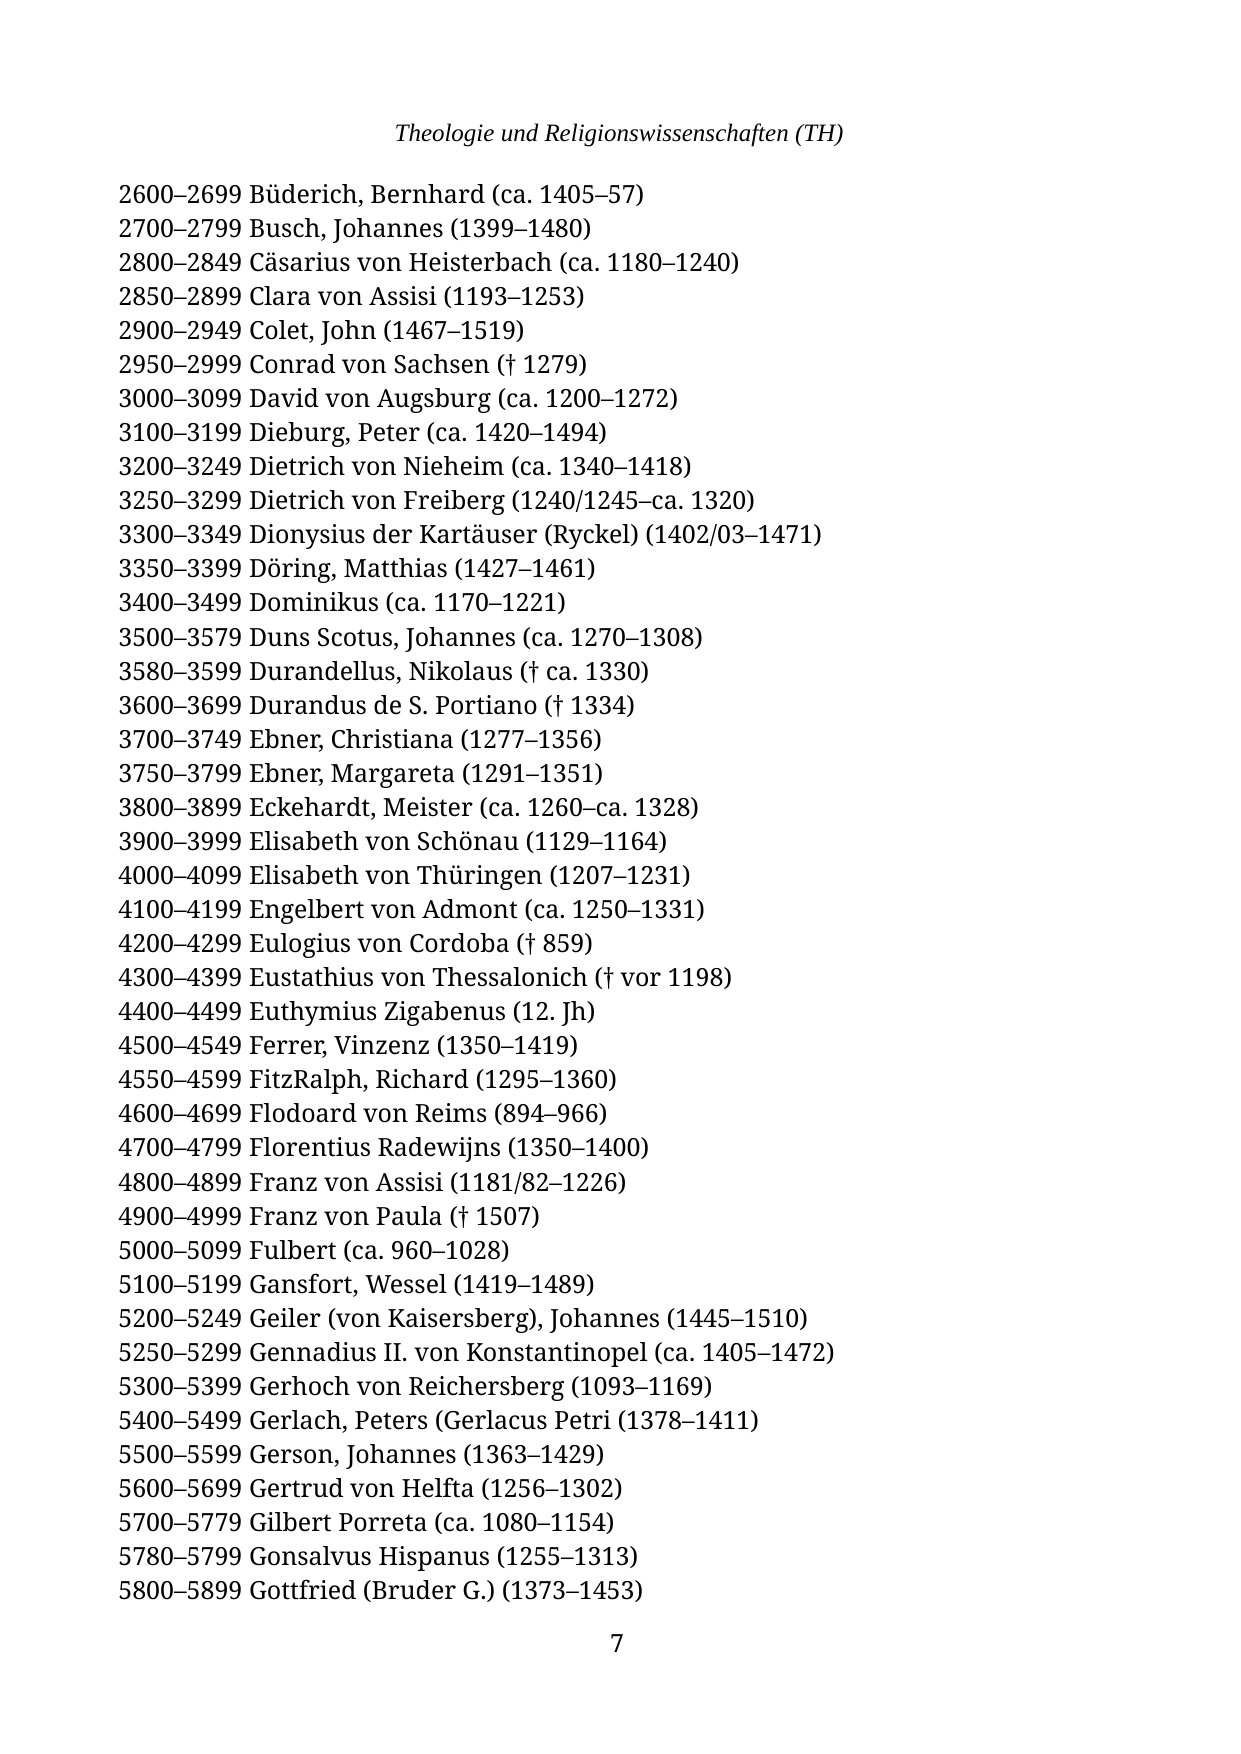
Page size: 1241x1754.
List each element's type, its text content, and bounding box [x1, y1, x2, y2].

text 3900–3999 Elisabeth von Schönau (1129–1164) [118, 823, 1122, 858]
text 3800–3899 Eckehardt, Meister (ca. 1260–ca. 1328) [118, 789, 1122, 823]
text 3750–3799 Ebner, Margareta (1291–1351) [118, 755, 1122, 789]
text 5200–5249 Geiler (von Kaisersberg), Johannes (1445–1510) [118, 1300, 1122, 1334]
text 5700–5779 Gilbert Porreta (ca. 1080–1154) [118, 1505, 1122, 1539]
text 5100–5199 Gansfort, Wessel (1419–1489) [118, 1266, 1122, 1300]
text 3200–3249 Dietrich von Nieheim (ca. 1340–1418) [118, 449, 1122, 483]
text 3700–3749 Ebner, Christiana (1277–1356) [118, 721, 1122, 755]
text 4200–4299 Eulogius von Cordoba († 859) [118, 926, 1122, 960]
text 3100–3199 Dieburg, Peter (ca. 1420–1494) [118, 415, 1122, 449]
text 3350–3399 Döring, Matthias (1427–1461) [118, 551, 1122, 585]
text 3400–3499 Dominikus (ca. 1170–1221) [118, 585, 1122, 619]
text 5000–5099 Fulbert (ca. 960–1028) [118, 1232, 1122, 1266]
text 4400–4499 Euthymius Zigabenus (12. Jh) [118, 994, 1122, 1028]
text 4550–4599 FitzRalph, Richard (1295–1360) [118, 1062, 1122, 1096]
text 4600–4699 Flodoard von Reims (894–966) [118, 1096, 1122, 1130]
text 5800–5899 Gottfried (Bruder G.) (1373–1453) [118, 1573, 1122, 1607]
text 5500–5599 Gerson, Johannes (1363–1429) [118, 1437, 1122, 1471]
text 3000–3099 David von Augsburg (ca. 1200–1272) [118, 381, 1122, 415]
text 2900–2949 Colet, John (1467–1519) [118, 313, 1122, 347]
text 4700–4799 Florentius Radewijns (1350–1400) [118, 1130, 1122, 1164]
text 2950–2999 Conrad von Sachsen († 1279) [118, 347, 1122, 381]
text 3250–3299 Dietrich von Freiberg (1240/1245–ca. 1320) [118, 483, 1122, 517]
text 3580–3599 Durandellus, Nikolaus († ca. 1330) [118, 653, 1122, 687]
text 5600–5699 Gertrud von Helfta (1256–1302) [118, 1471, 1122, 1505]
text 4300–4399 Eustathius von Thessalonich († vor 1198) [118, 960, 1122, 994]
text 3500–3579 Duns Scotus, Johannes (ca. 1270–1308) [118, 619, 1122, 653]
text 4900–4999 Franz von Paula († 1507) [118, 1198, 1122, 1232]
text 4100–4199 Engelbert von Admont (ca. 1250–1331) [118, 892, 1122, 926]
text 5780–5799 Gonsalvus Hispanus (1255–1313) [118, 1539, 1122, 1573]
text 4000–4099 Elisabeth von Thüringen (1207–1231) [118, 858, 1122, 892]
text 3300–3349 Dionysius der Kartäuser (Ryckel) (1402/03–1471) [118, 517, 1122, 551]
text 5300–5399 Gerhoch von Reichersberg (1093–1169) [118, 1368, 1122, 1403]
text 4500–4549 Ferrer, Vinzenz (1350–1419) [118, 1028, 1122, 1062]
text 5250–5299 Gennadius II. von Konstantinopel (ca. 1405–1472) [118, 1334, 1122, 1368]
text 2600–2699 Büderich, Bernhard (ca. 1405–57) [118, 176, 1122, 210]
text 3600–3699 Durandus de S. Portiano († 1334) [118, 687, 1122, 721]
text 2800–2849 Cäsarius von Heisterbach (ca. 1180–1240) [118, 244, 1122, 278]
text 2700–2799 Busch, Johannes (1399–1480) [118, 210, 1122, 244]
text 5400–5499 Gerlach, Peters (Gerlacus Petri (1378–1411) [118, 1403, 1122, 1437]
text 2850–2899 Clara von Assisi (1193–1253) [118, 278, 1122, 313]
text 4800–4899 Franz von Assisi (1181/82–1226) [118, 1164, 1122, 1198]
